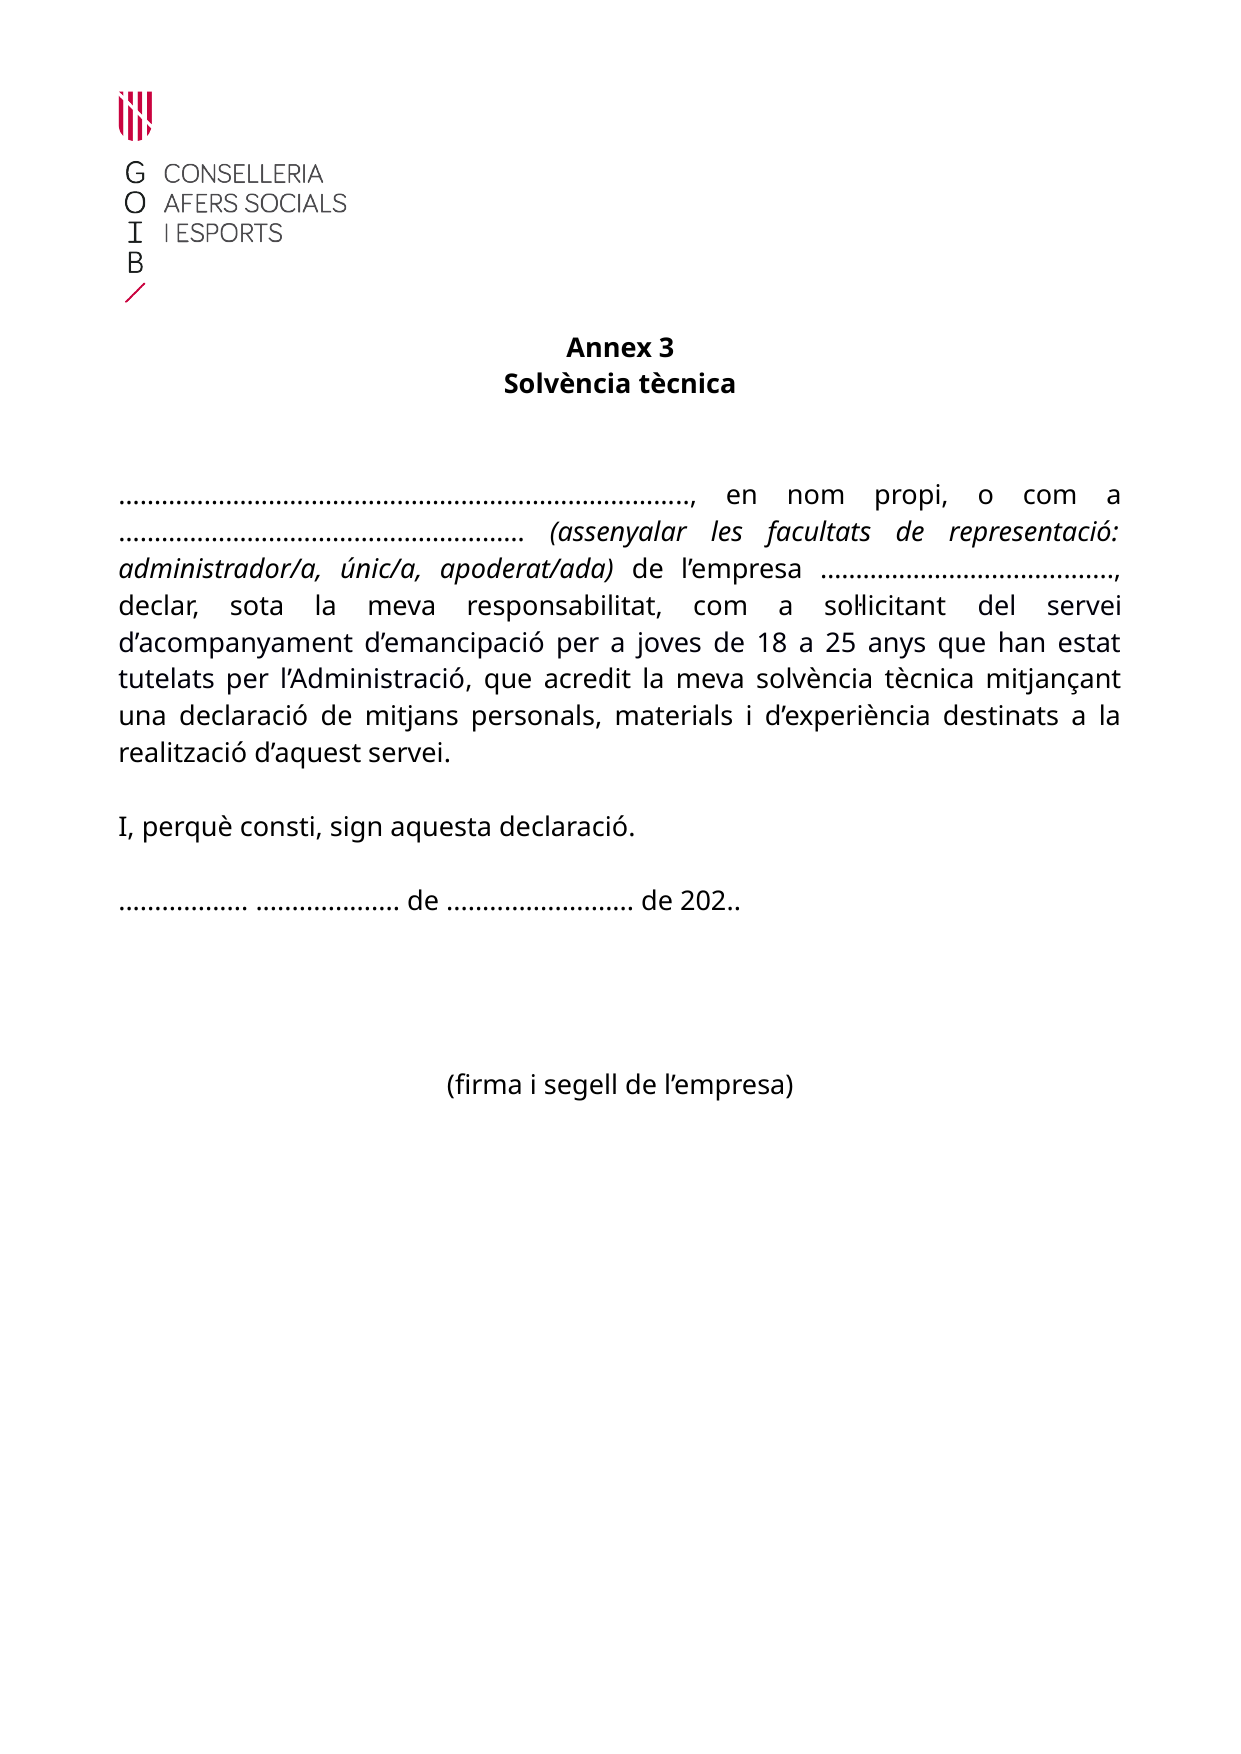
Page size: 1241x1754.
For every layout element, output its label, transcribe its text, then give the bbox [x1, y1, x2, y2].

text Annex 3 [118, 328, 1122, 365]
picture [99, 75, 365, 319]
text .................. .................... de .......................... de 202.. [118, 881, 1122, 918]
text …………………………………………………………………….., en nom propi, o com a ………………………………………………… (assenyalar les facultats de representació: administrador/a, únic/a, apoderat/ada) de l’empresa ……………………................., declar, sota la meva responsabilitat, com a sol·licitant del servei d’acompanyament d’emancipació per a joves de 18 a 25 anys que han estat tutelats per l’Administració, que acredit la meva solvència tècnica mitjançant una declaració de mitjans personals, materials i d’experiència destinats a la realització d’aquest servei. [118, 476, 1122, 771]
text (firma i segell de l’empresa) [118, 1066, 1122, 1102]
text Solvència tècnica [118, 365, 1122, 402]
text I, perquè consti, sign aquesta declaració. [118, 807, 1122, 844]
